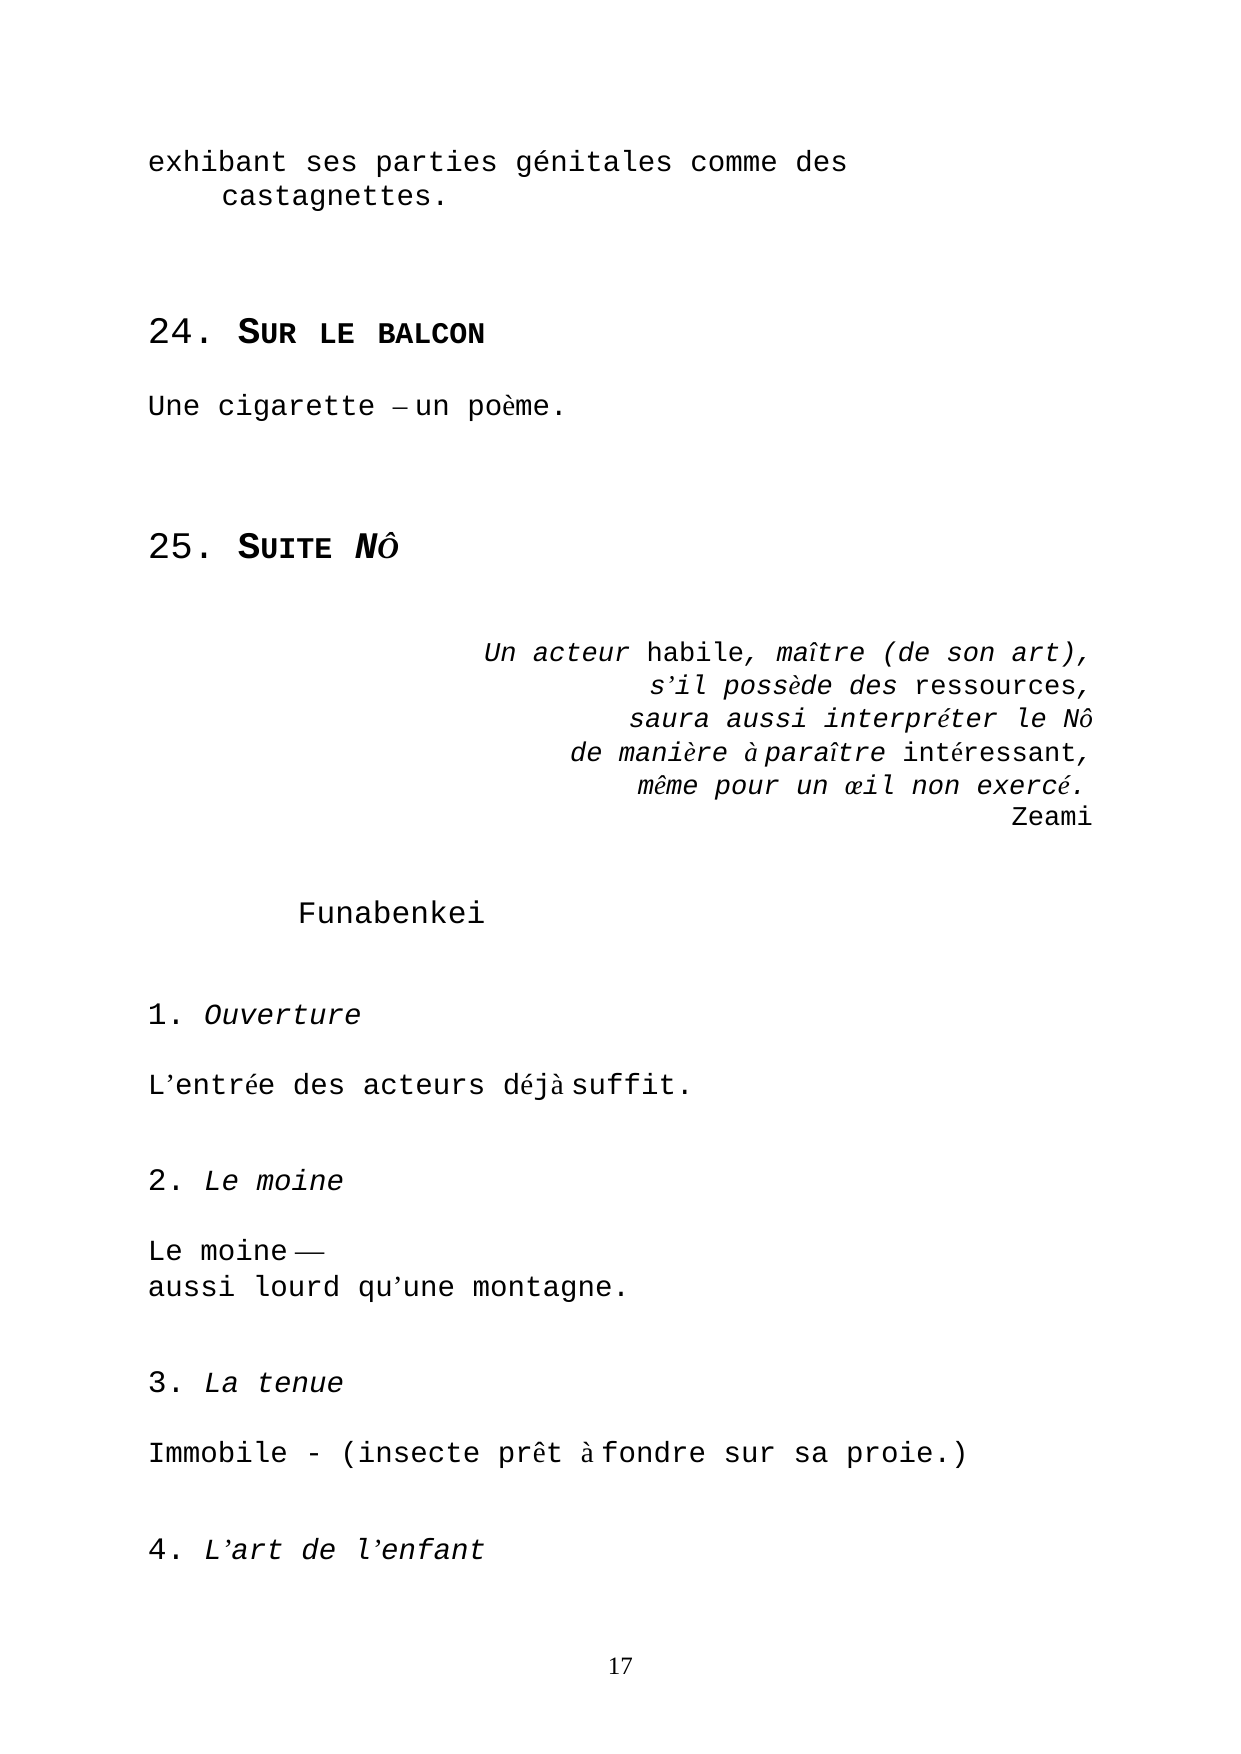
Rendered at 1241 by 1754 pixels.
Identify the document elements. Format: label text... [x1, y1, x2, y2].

text saura aussi interpréter le Nô [148, 702, 1093, 736]
text même pour un œil non exercé. [148, 769, 1093, 803]
text 24. Sur le balcon [148, 313, 1093, 355]
text Le moine — [148, 1233, 1093, 1269]
subtitle Immobile - (insecte prêt à fondre sur sa proie.) [148, 1435, 1093, 1471]
text Zeami [148, 803, 1093, 833]
subtitle Une cigarette – un poème. [148, 388, 1093, 424]
subtitle L’entrée des acteurs déjà suffit. [148, 1067, 1093, 1103]
text de manière à paraître intéressant, [148, 736, 1093, 769]
text 3. La tenue [148, 1366, 1093, 1402]
text Un acteur habile, maître (de son art), [148, 636, 1093, 669]
text 4. L’art de l’enfant [148, 1532, 1093, 1569]
text aussi lourd qu’une montagne. [148, 1269, 1093, 1305]
text Funabenkei [148, 897, 1093, 933]
text 2. Le moine [148, 1164, 1093, 1200]
text s’il possède des ressources, [148, 669, 1093, 702]
text 25. Suite Nô [148, 523, 1093, 569]
text exhibant ses parties génitales comme des castagnettes. [148, 148, 1093, 214]
text 1. Ouverture [148, 999, 1093, 1034]
